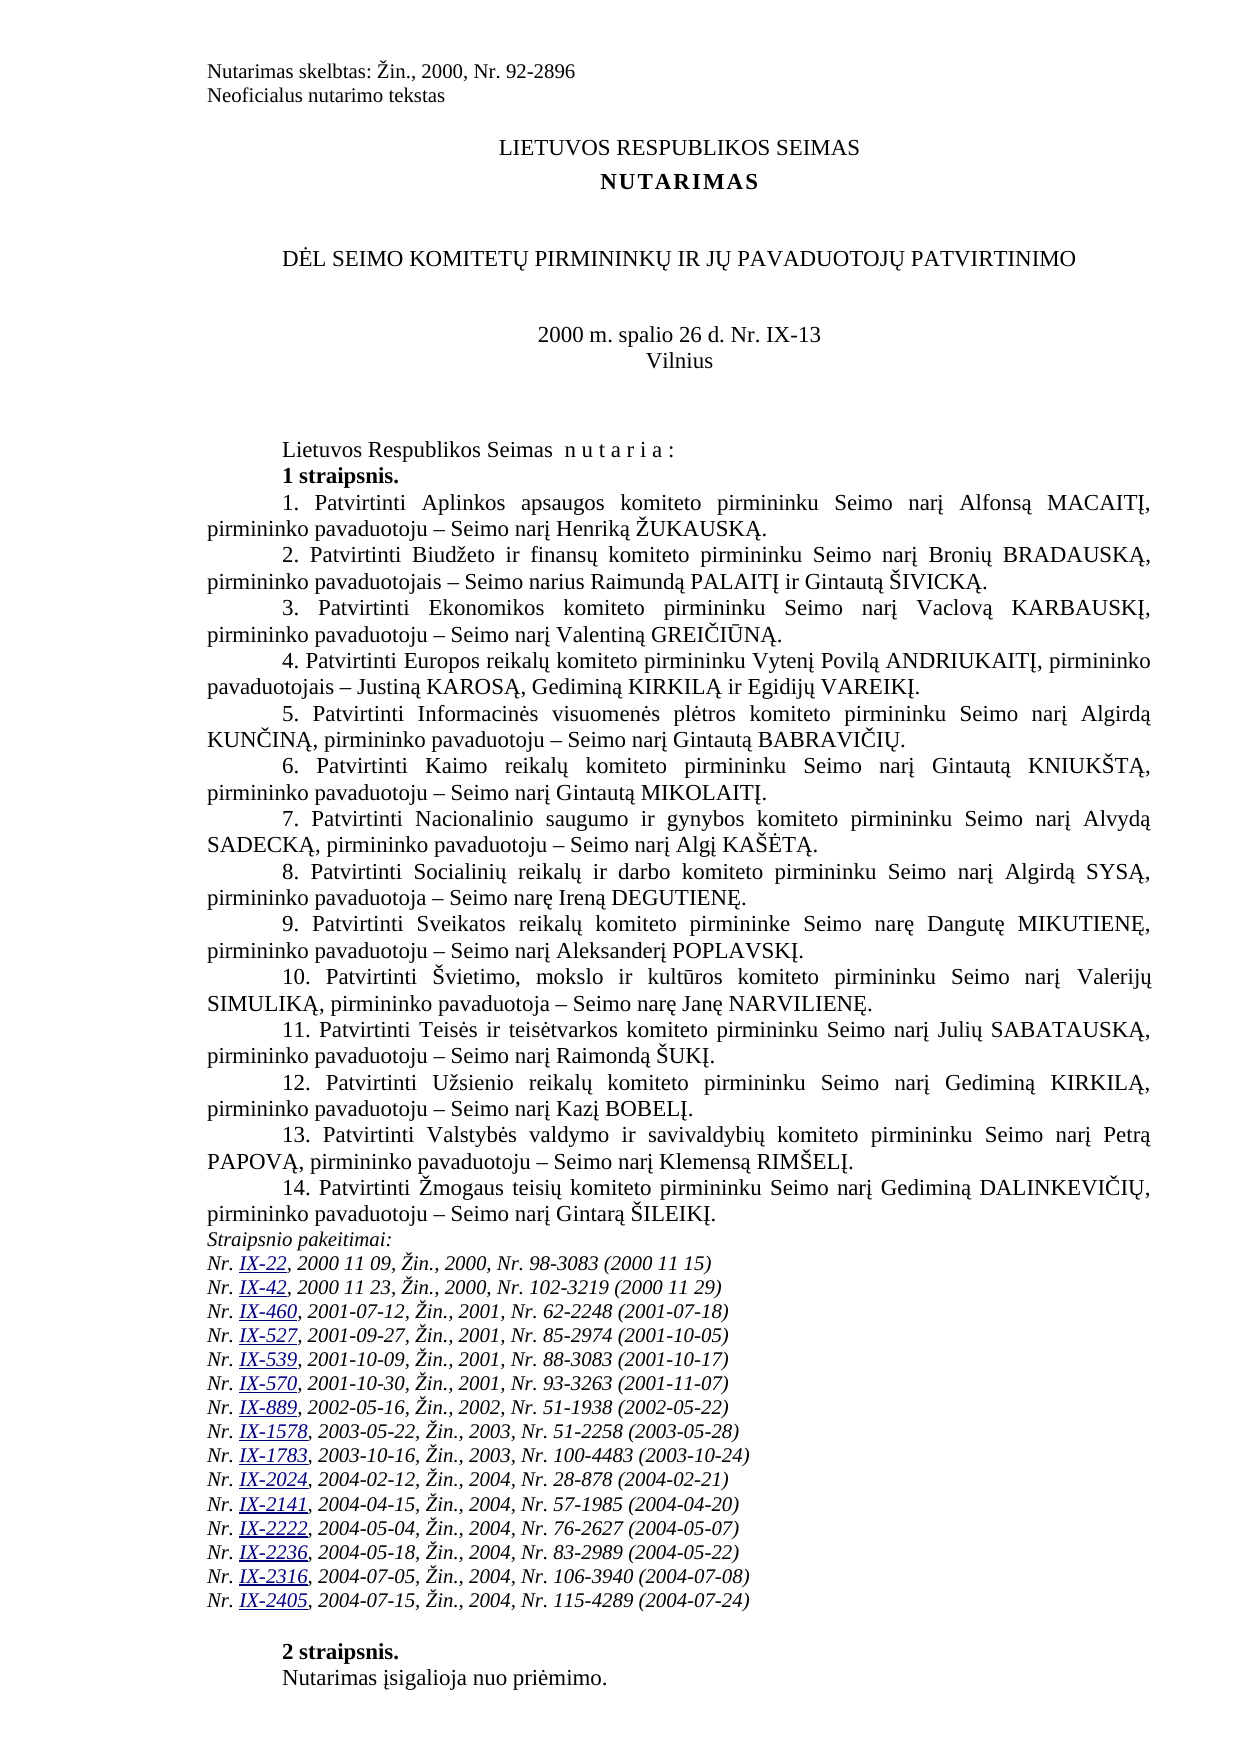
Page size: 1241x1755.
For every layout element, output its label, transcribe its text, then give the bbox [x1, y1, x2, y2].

text 1 straipsnis. [207, 462, 1152, 489]
text 8. Patvirtinti Socialinių reikalų ir darbo komiteto pirmininku Seimo narį Algirdą SYSĄ, pirmininko pavaduotoja – Seimo narę Ireną DEGUTIENĘ. [207, 858, 1152, 911]
text Nr. IX-42, 2000 11 23, Žin., 2000, Nr. 102-3219 (2000 11 29) [207, 1275, 1152, 1299]
text Nr. IX-22, 2000 11 09, Žin., 2000, Nr. 98-3083 (2000 11 15) [207, 1251, 1152, 1275]
text Nr. IX-539, 2001-10-09, Žin., 2001, Nr. 88-3083 (2001-10-17) [207, 1347, 1152, 1371]
text 1. Patvirtinti Aplinkos apsaugos komiteto pirmininku Seimo narį Alfonsą MACAITĮ, pirmininko pavaduotoju – Seimo narį Henriką ŽUKAUSKĄ. [207, 489, 1152, 542]
text 2. Patvirtinti Biudžeto ir finansų komiteto pirmininku Seimo narį Bronių BRADAUSKĄ, pirmininko pavaduotojais – Seimo narius Raimundą PALAITĮ ir Gintautą ŠIVICKĄ. [207, 542, 1152, 594]
text Nr. IX-2141, 2004-04-15, Žin., 2004, Nr. 57-1985 (2004-04-20) [207, 1491, 1152, 1516]
text Nr. IX-2405, 2004-07-15, Žin., 2004, Nr. 115-4289 (2004-07-24) [207, 1588, 1152, 1612]
text 13. Patvirtinti Valstybės valdymo ir savivaldybių komiteto pirmininku Seimo narį Petrą PAPOVĄ, pirmininko pavaduotoju – Seimo narį Klemensą RIMŠELĮ. [207, 1121, 1152, 1174]
text Lietuvos Respublikos Seimas n u t a r i a : [207, 436, 1152, 462]
text 9. Patvirtinti Sveikatos reikalų komiteto pirmininke Seimo narę Dangutę MIKUTIENĘ, pirmininko pavaduotoju – Seimo narį Aleksanderį POPLAVSKĮ. [207, 911, 1152, 963]
text Nr. IX-1578, 2003-05-22, Žin., 2003, Nr. 51-2258 (2003-05-28) [207, 1419, 1152, 1443]
text 3. Patvirtinti Ekonomikos komiteto pirmininku Seimo narį Vaclovą KARBAUSKĮ, pirmininko pavaduotoju – Seimo narį Valentiną GREIČIŪNĄ. [207, 594, 1152, 647]
text LIETUVOS RESPUBLIKOS SEIMAS [207, 133, 1152, 160]
text 4. Patvirtinti Europos reikalų komiteto pirmininku Vytenį Povilą ANDRIUKAITĮ, pirmininko pavaduotojais – Justiną KAROSĄ, Gediminą KIRKILĄ ir Egidijų VAREIKĮ. [207, 647, 1152, 700]
text NUTARIMAS [207, 168, 1152, 194]
text 6. Patvirtinti Kaimo reikalų komiteto pirmininku Seimo narį Gintautą KNIUKŠTĄ, pirmininko pavaduotoju – Seimo narį Gintautą MIKOLAITĮ. [207, 752, 1152, 805]
text Nr. IX-2316, 2004-07-05, Žin., 2004, Nr. 106-3940 (2004-07-08) [207, 1564, 1152, 1588]
text 10. Patvirtinti Švietimo, mokslo ir kultūros komiteto pirmininku Seimo narį Valerijų SIMULIKĄ, pirmininko pavaduotoja – Seimo narę Janę NARVILIENĘ. [207, 963, 1152, 1016]
text 5. Patvirtinti Informacinės visuomenės plėtros komiteto pirmininku Seimo narį Algirdą KUNČINĄ, pirmininko pavaduotoju – Seimo narį Gintautą BABRAVIČIŲ. [207, 700, 1152, 752]
text 12. Patvirtinti Užsienio reikalų komiteto pirmininku Seimo narį Gediminą KIRKILĄ, pirmininko pavaduotoju – Seimo narį Kazį BOBELĮ. [207, 1069, 1152, 1121]
text Nr. IX-570, 2001-10-30, Žin., 2001, Nr. 93-3263 (2001-11-07) [207, 1371, 1152, 1395]
text Nr. IX-2222, 2004-05-04, Žin., 2004, Nr. 76-2627 (2004-05-07) [207, 1516, 1152, 1539]
text Nutarimas įsigalioja nuo priėmimo. [207, 1664, 1152, 1691]
text Nr. IX-889, 2002-05-16, Žin., 2002, Nr. 51-1938 (2002-05-22) [207, 1395, 1152, 1419]
text Nr. IX-2024, 2004-02-12, Žin., 2004, Nr. 28-878 (2004-02-21) [207, 1467, 1152, 1491]
text Neoficialus nutarimo tekstas [207, 83, 1152, 107]
text Nutarimas skelbtas: Žin., 2000, Nr. 92-2896 [207, 59, 1152, 83]
text Nr. IX-1783, 2003-10-16, Žin., 2003, Nr. 100-4483 (2003-10-24) [207, 1443, 1152, 1467]
text Nr. IX-2236, 2004-05-18, Žin., 2004, Nr. 83-2989 (2004-05-22) [207, 1539, 1152, 1564]
text 2 straipsnis. [207, 1638, 1152, 1664]
text 7. Patvirtinti Nacionalinio saugumo ir gynybos komiteto pirmininku Seimo narį Alvydą SADECKĄ, pirmininko pavaduotoju – Seimo narį Algį KAŠĖTĄ. [207, 805, 1152, 858]
text DĖL SEIMO KOMITETŲ PIRMININKŲ IR JŲ PAVADUOTOJŲ PATVIRTINIMO [207, 244, 1152, 271]
text 14. Patvirtinti Žmogaus teisių komiteto pirmininku Seimo narį Gediminą DALINKEVIČIŲ, pirmininko pavaduotoju – Seimo narį Gintarą ŠILEIKĮ. [207, 1174, 1152, 1227]
text Nr. IX-527, 2001-09-27, Žin., 2001, Nr. 85-2974 (2001-10-05) [207, 1323, 1152, 1347]
text 11. Patvirtinti Teisės ir teisėtvarkos komiteto pirmininku Seimo narį Julių SABATAUSKĄ, pirmininko pavaduotoju – Seimo narį Raimondą ŠUKĮ. [207, 1016, 1152, 1069]
text Straipsnio pakeitimai: [207, 1227, 1152, 1251]
text Nr. IX-460, 2001-07-12, Žin., 2001, Nr. 62-2248 (2001-07-18) [207, 1299, 1152, 1323]
text 2000 m. spalio 26 d. Nr. IX-13 Vilnius [207, 321, 1152, 374]
